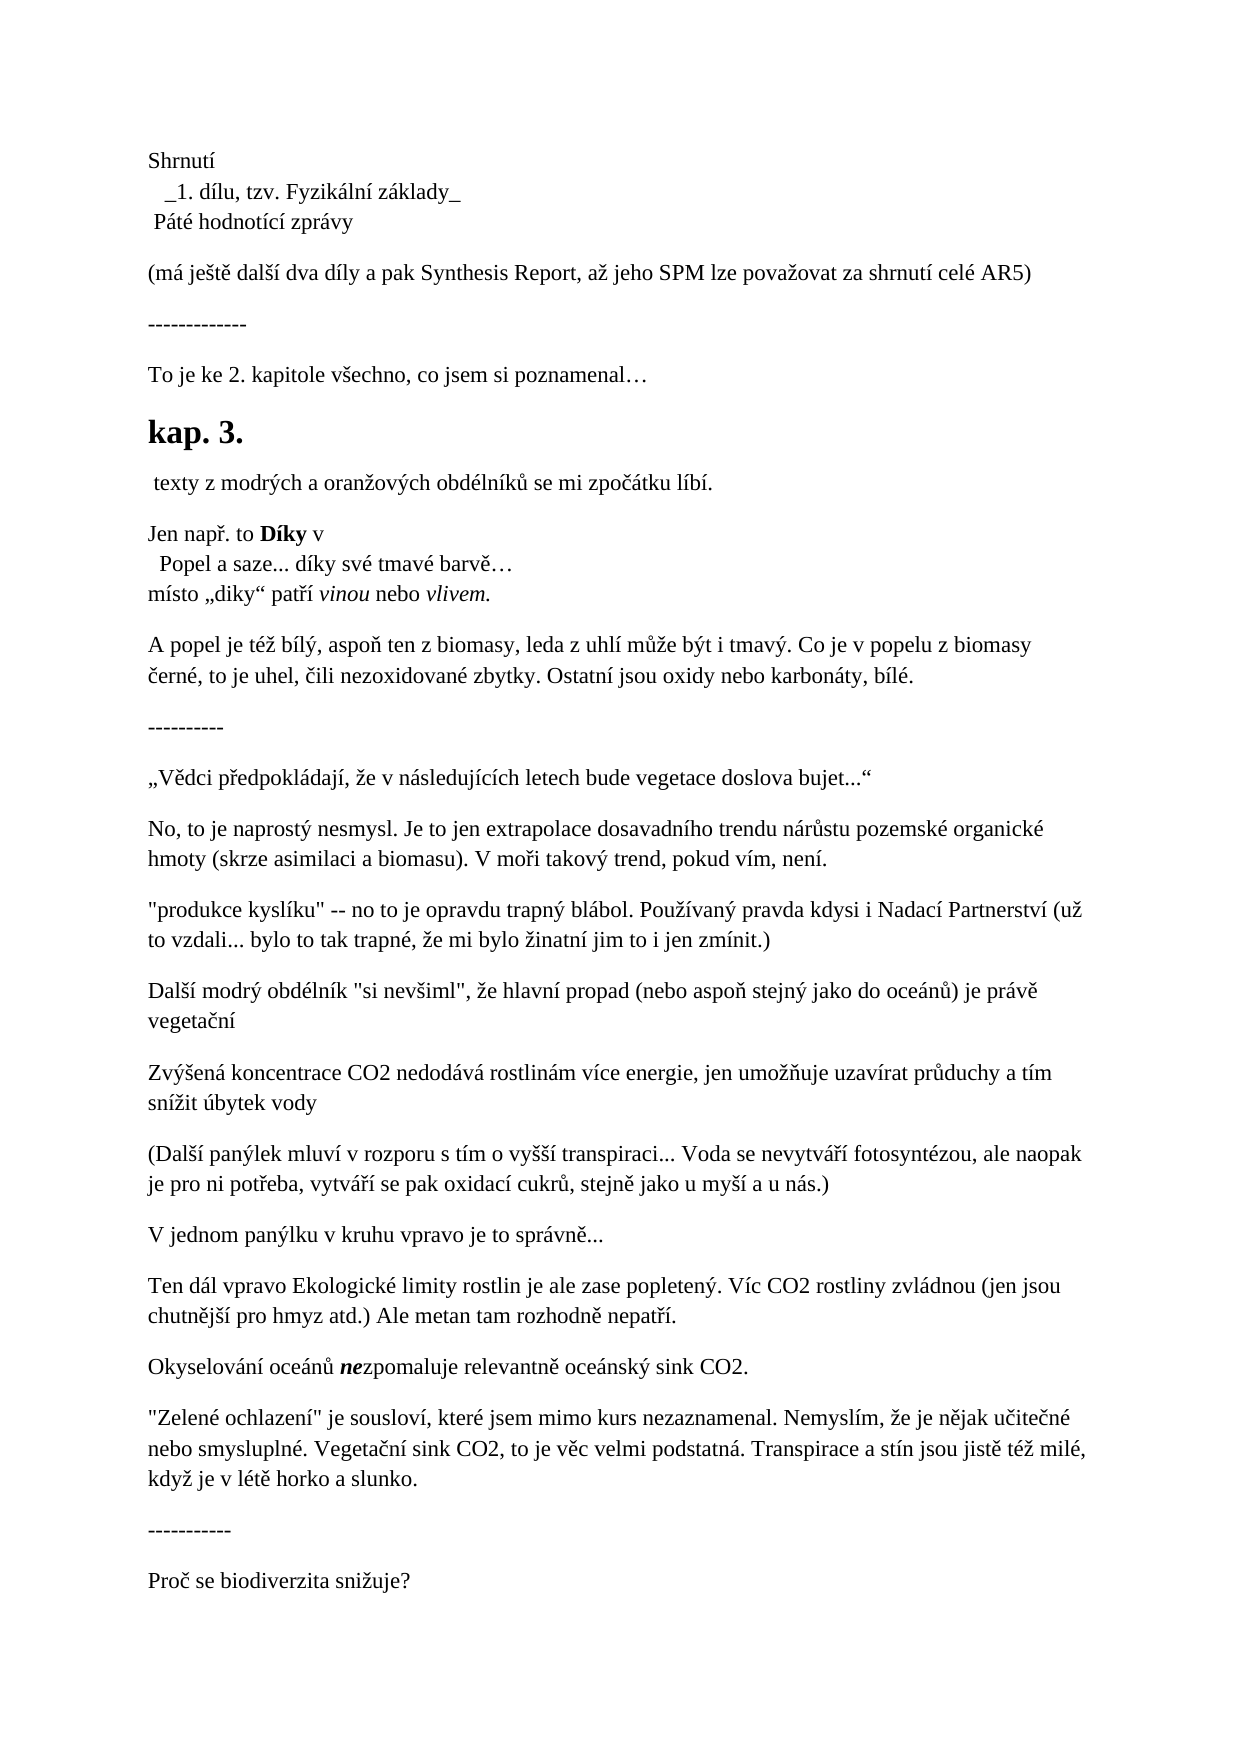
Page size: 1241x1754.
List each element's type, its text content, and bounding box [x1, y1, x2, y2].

text „Vědci předpokládají, že v následujících letech bude vegetace doslova bujet...“ [148, 764, 1093, 790]
text Proč se biodiverzita snižuje? [148, 1567, 1093, 1593]
text texty z modrých a oranžových obdélníků se mi zpočátku líbí. [148, 469, 1093, 495]
text (má ještě další dva díly a pak Synthesis Report, až jeho SPM lze považovat za shrnutí celé AR5) [148, 259, 1093, 285]
subtitle kap. 3. [148, 412, 1093, 451]
text ------------- [148, 310, 1093, 336]
text "produkce kyslíku" -- no to je opravdu trapný blábol. Používaný pravda kdysi i Nadací Partnerství (už to vzdali... bylo to tak trapné, že mi bylo žinatní jim to i jen zmínit.) [148, 896, 1093, 953]
text A popel je též bílý, aspoň ten z biomasy, leda z uhlí může být i tmavý. Co je v popelu z biomasy černé, to je uhel, čili nezoxidované zbytky. Ostatní jsou oxidy nebo karbonáty, bílé. [148, 632, 1093, 688]
text Další modrý obdélník "si nevšiml", že hlavní propad (nebo aspoň stejný jako do oceánů) je právě vegetační [148, 977, 1093, 1034]
text (Další panýlek mluví v rozporu s tím o vyšší transpiraci... Voda se nevytváří fotosyntézou, ale naopak je pro ni potřeba, vytváří se pak oxidací cukrů, stejně jako u myší a u nás.) [148, 1140, 1093, 1196]
text No, to je naprostý nesmysl. Je to jen extrapolace dosavadního trendu nárůstu pozemské organické hmoty (skrze asimilaci a biomasu). V moři takový trend, pokud vím, není. [148, 815, 1093, 871]
text Zvýšená koncentrace CO2 nedodává rostlinám více energie, jen umožňuje uzavírat průduchy a tím snížit úbytek vody [148, 1059, 1093, 1115]
text "Zelené ochlazení" je sousloví, které jsem mimo kurs nezaznamenal. Nemyslím, že je nějak učitečné nebo smysluplné. Vegetační sink CO2, to je věc velmi podstatná. Transpirace a stín jsou jistě též milé, když je v létě horko a slunko. [148, 1404, 1093, 1491]
text Shrnutí _1. dílu, tzv. Fyzikální základy_ Páté hodnotící zprávy [148, 148, 1093, 234]
text V jednom panýlku v kruhu vpravo je to správně... [148, 1221, 1093, 1247]
text To je ke 2. kapitole všechno, co jsem si poznamenal… [148, 361, 1093, 387]
text ---------- [148, 713, 1093, 739]
text Ten dál vpravo Ekologické limity rostlin je ale zase popletený. Víc CO2 rostliny zvládnou (jen jsou chutnější pro hmyz atd.) Ale metan tam rozhodně nepatří. [148, 1272, 1093, 1329]
text Jen např. to Díky v Popel a saze... díky své tmavé barvě… místo „diky“ patří vinou nebo vlivem. [148, 520, 1093, 607]
text ----------- [148, 1516, 1093, 1542]
text Okyselování oceánů nezpomaluje relevantně oceánský sink CO2. [148, 1353, 1093, 1380]
